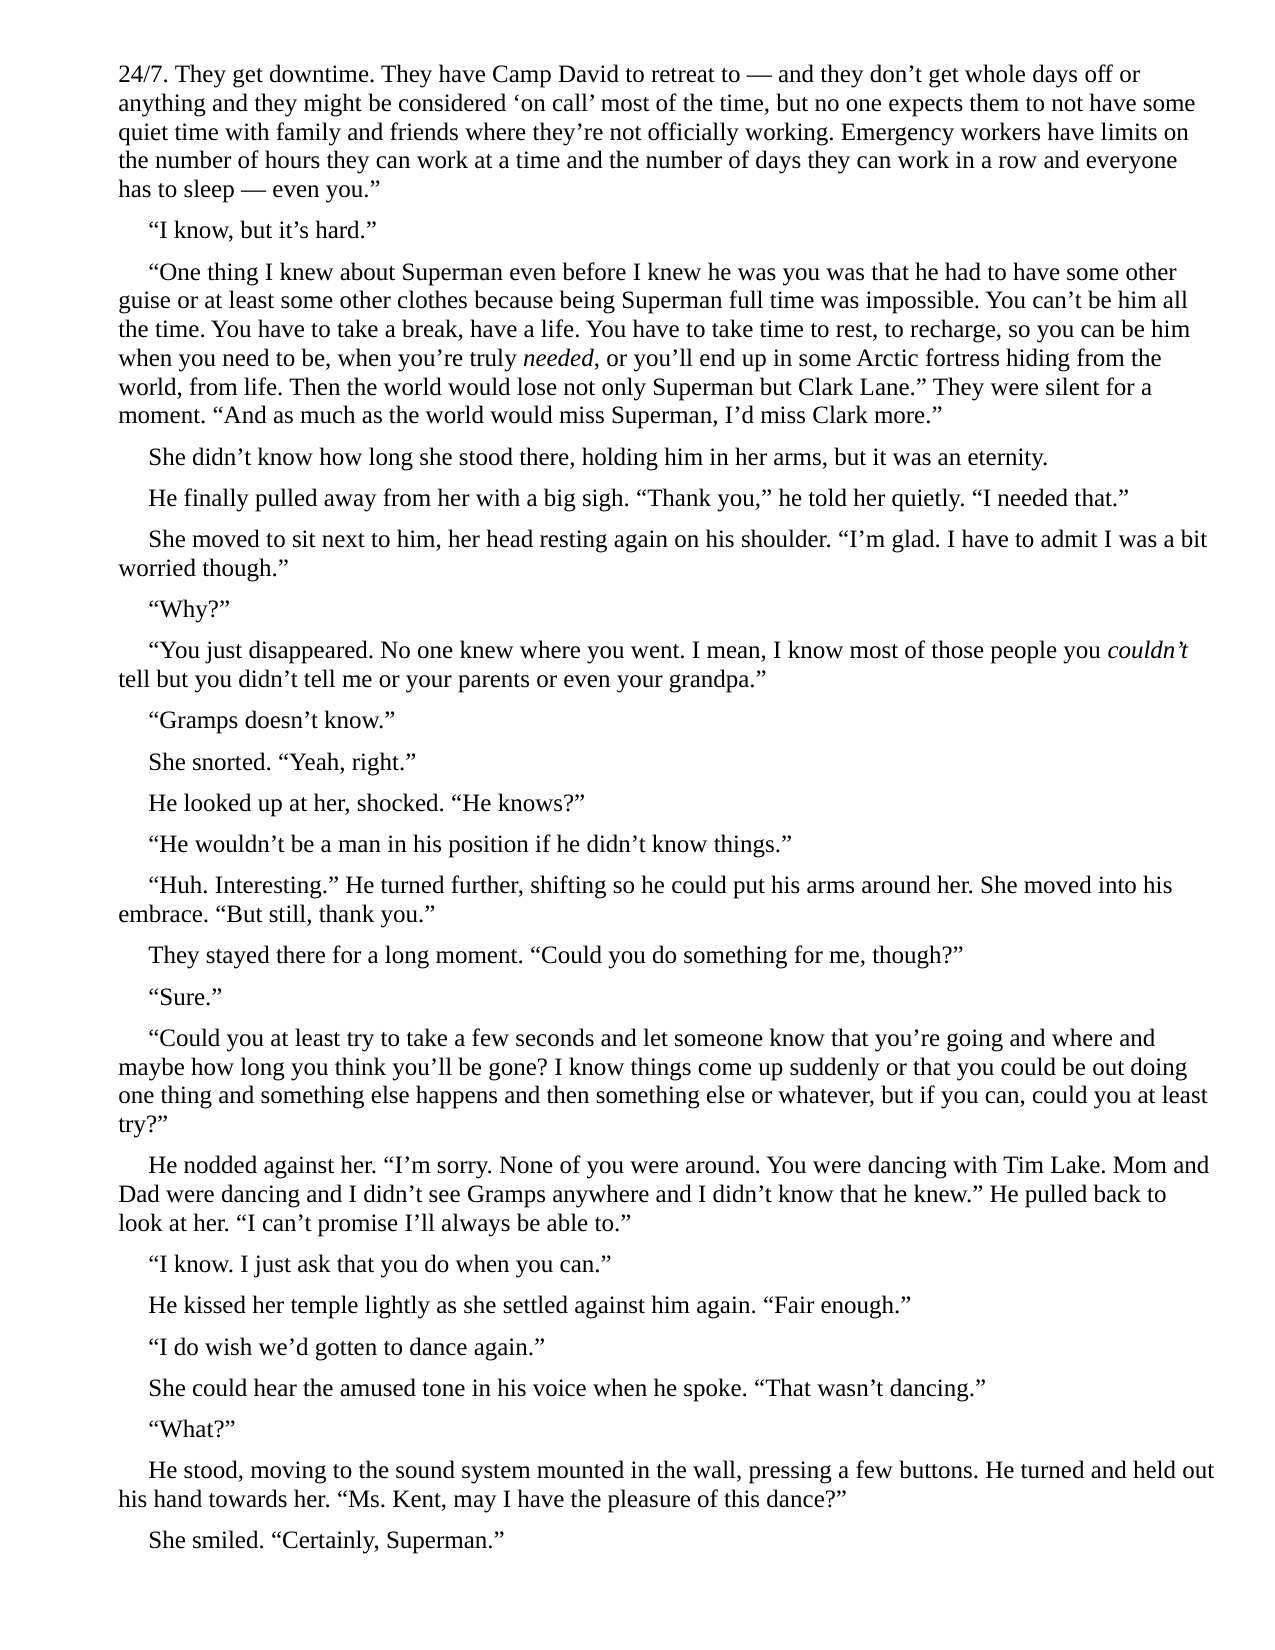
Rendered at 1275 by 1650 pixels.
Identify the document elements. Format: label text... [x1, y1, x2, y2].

text “Gramps doesn’t know.” [118, 705, 1216, 734]
text “Huh. Interesting.” He turned further, shifting so he could put his arms around her. She moved into his embrace. “But still, thank you.” [118, 870, 1216, 928]
text She could hear the amused tone in his voice when he spoke. “That wasn’t dancing.” [118, 1373, 1216, 1402]
text He kissed her temple lightly as she settled against him again. “Fair enough.” [118, 1290, 1216, 1319]
text “He wouldn’t be a man in his position if he didn’t know things.” [118, 829, 1216, 858]
text “I know. I just ask that you do when you can.” [118, 1249, 1216, 1278]
text She smiled. “Certainly, Superman.” [118, 1525, 1216, 1554]
text They stayed there for a long moment. “Could you do something for me, though?” [118, 940, 1216, 969]
text He nodded against her. “I’m sorry. None of you were around. You were dancing with Tim Lake. Mom and Dad were dancing and I didn’t see Gramps anywhere and I didn’t know that he knew.” He pulled back to look at her. “I can’t promise I’ll always be able to.” [118, 1150, 1216, 1237]
text “You just disappeared. No one knew where you went. I mean, I know most of those people you couldn’t tell but you didn’t tell me or your parents or even your grandpa.” [118, 635, 1216, 693]
text She snorted. “Yeah, right.” [118, 747, 1216, 775]
text “Why?” [118, 594, 1216, 623]
text He finally pulled away from her with a big sigh. “Thank you,” he told her quietly. “I needed that.” [118, 483, 1216, 512]
text “I know, but it’s hard.” [118, 215, 1216, 244]
text “What?” [118, 1414, 1216, 1443]
text He looked up at her, shocked. “He knows?” [118, 788, 1216, 817]
text He stood, moving to the sound system mounted in the wall, pressing a few buttons. He turned and held out his hand towards her. “Ms. Kent, may I have the pleasure of this dance?” [118, 1455, 1216, 1513]
text She moved to sit next to him, her head resting again on his shoulder. “I’m glad. I have to admit I was a bit worried though.” [118, 524, 1216, 582]
text “I do wish we’d gotten to dance again.” [118, 1332, 1216, 1360]
text “Sure.” [118, 982, 1216, 1010]
text “One thing I knew about Superman even before I knew he was you was that he had to have some other guise or at least some other clothes because being Superman full time was impossible. You can’t be him all the time. You have to take a break, have a life. You have to take time to rest, to recharge, so you can be him when you need to be, when you’re truly needed, or you’ll end up in some Arctic fortress hiding from the world, from life. Then the world would lose not only Superman but Clark Lane.” They were silent for a moment. “And as much as the world would miss Superman, I’d miss Clark more.” [118, 257, 1216, 429]
text She didn’t know how long she stood there, holding him in her arms, but it was an eternity. [118, 442, 1216, 470]
text 24/7. They get downtime. They have Camp David to retreat to — and they don’t get whole days off or anything and they might be considered ‘on call’ most of the time, but no one expects them to not have some quiet time with family and friends where they’re not officially working. Emergency workers have limits on the number of hours they can work at a time and the number of days they can work in a row and everyone has to sleep — even you.” [118, 59, 1216, 203]
text “Could you at least try to take a few seconds and let someone know that you’re going and where and maybe how long you think you’ll be gone? I know things come up suddenly or that you could be out doing one thing and something else happens and then something else or whatever, but if you can, could you at least try?” [118, 1023, 1216, 1138]
